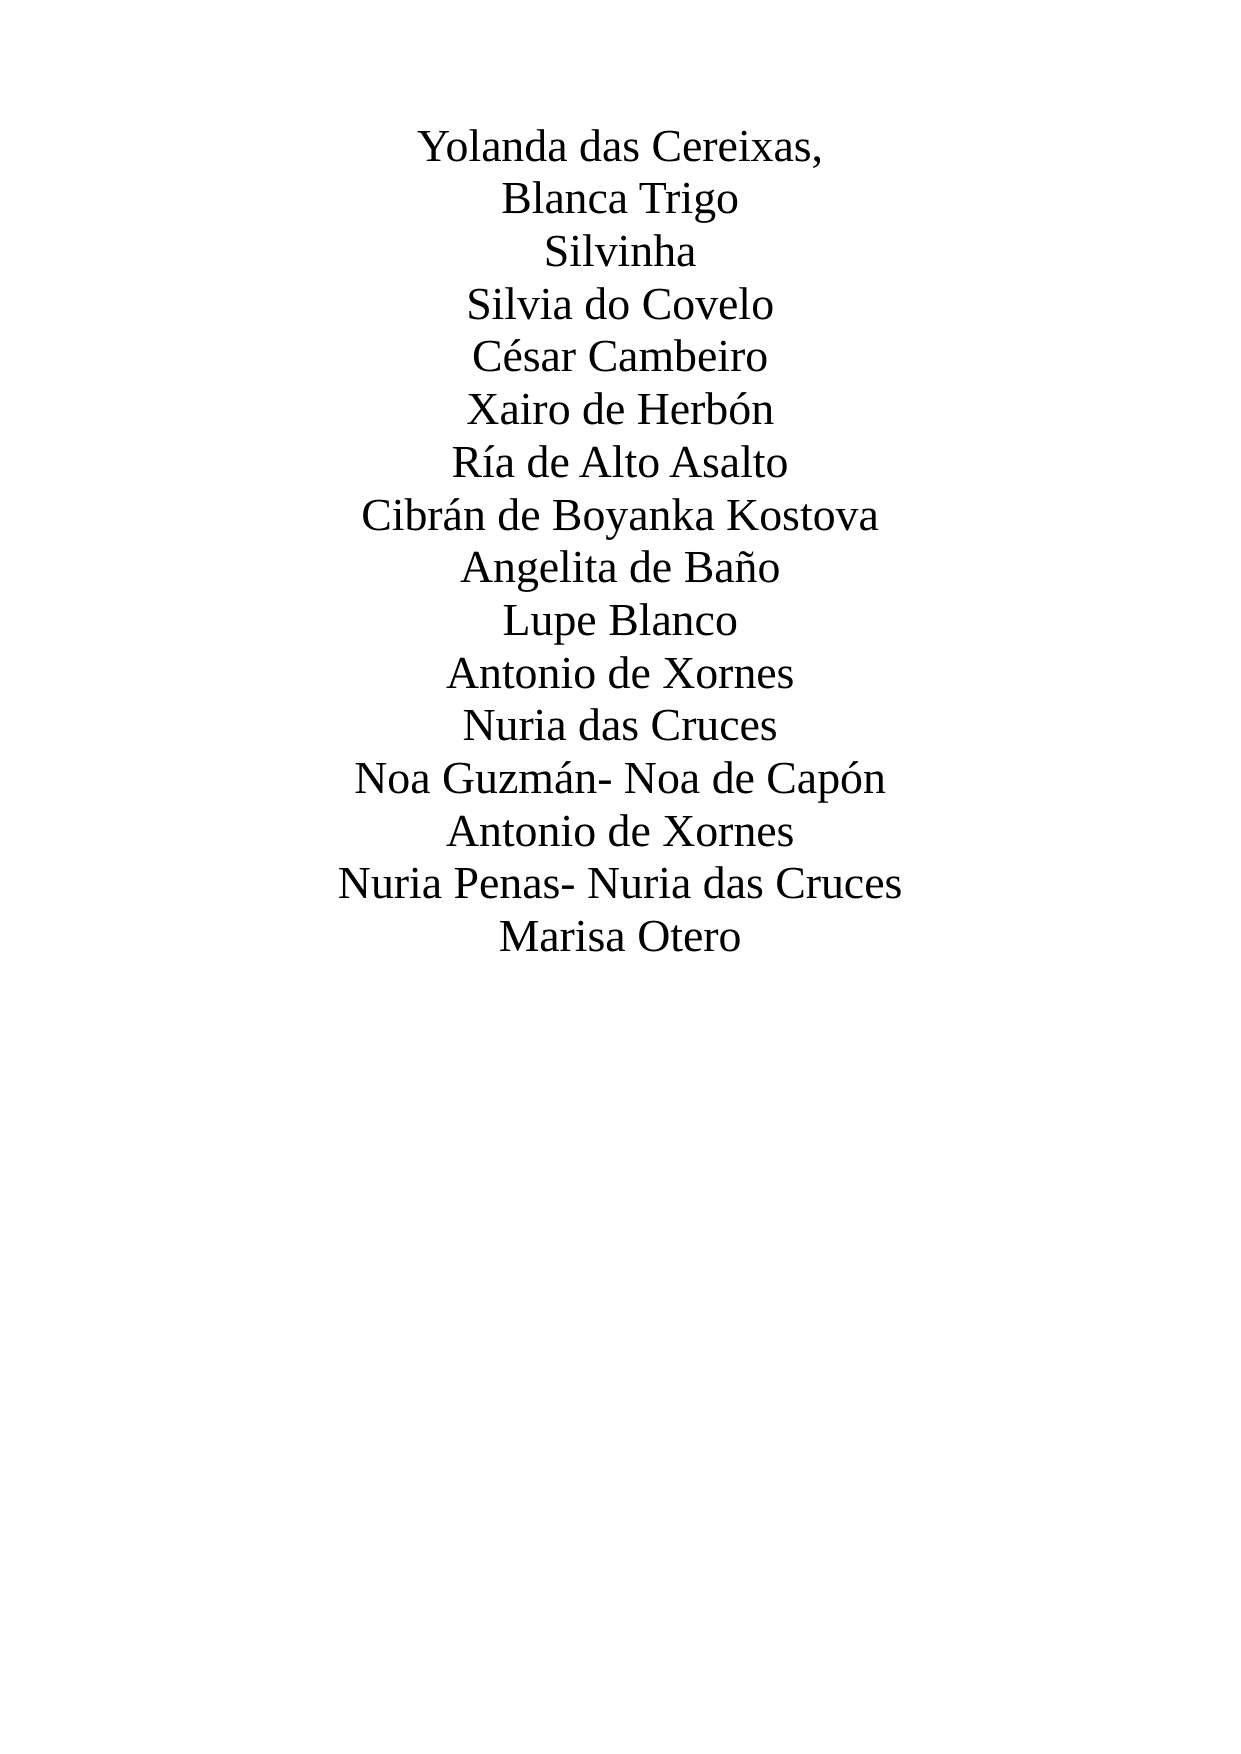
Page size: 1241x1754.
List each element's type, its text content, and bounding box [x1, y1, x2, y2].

text Noa Guzmán- Noa de Capón [118, 751, 1122, 803]
text Silvinha [118, 223, 1122, 276]
text Nuria Penas- Nuria das Cruces [118, 856, 1122, 909]
text Angelita de Baño [118, 540, 1122, 592]
text Ría de Alto Asalto [118, 434, 1122, 487]
text Yolanda das Cereixas, [118, 118, 1122, 171]
text Nuria das Cruces [118, 698, 1122, 751]
text Blanca Trigo [118, 171, 1122, 223]
text Antonio de Xornes [118, 803, 1122, 856]
text Cibrán de Boyanka Kostova [118, 487, 1122, 540]
text Xairo de Herbón [118, 382, 1122, 434]
text César Cambeiro [118, 329, 1122, 382]
text Lupe Blanco [118, 592, 1122, 645]
text Silvia do Covelo [118, 276, 1122, 329]
text Marisa Otero [118, 909, 1122, 961]
text Antonio de Xornes [118, 645, 1122, 698]
